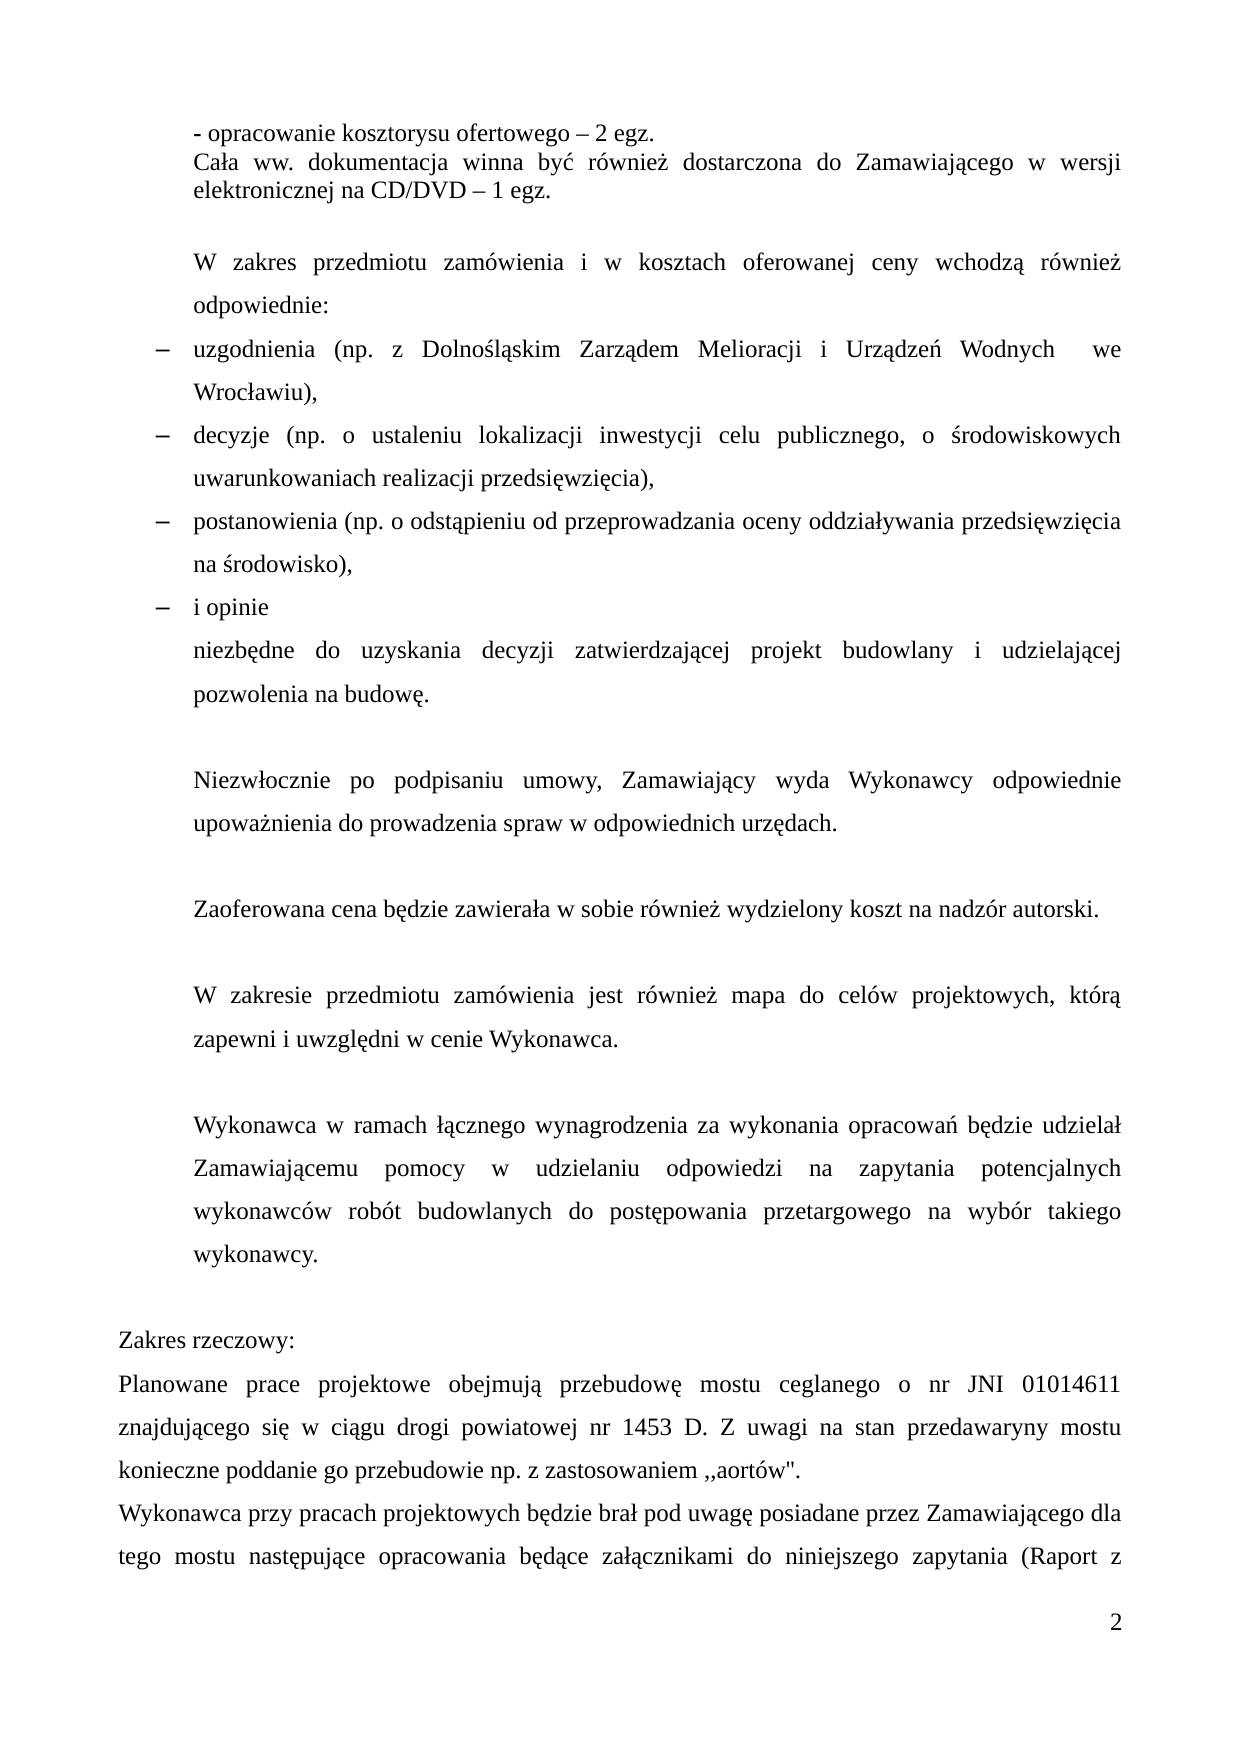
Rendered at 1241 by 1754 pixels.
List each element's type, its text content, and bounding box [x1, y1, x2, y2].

list Wykonawca w ramach łącznego wynagrodzenia za wykonania opracowań będzie udzielał Zamawiającemu pomocy w udzielaniu odpowiedzi na zapytania potencjalnych wykonawców robót budowlanych do postępowania przetargowego na wybór takiego wykonawcy. [156, 1110, 1122, 1268]
list decyzje (np. o ustaleniu lokalizacji inwestycji celu publicznego, o środowiskowych uwarunkowaniach realizacji przedsięwzięcia), [156, 420, 1122, 492]
list W zakresie przedmiotu zamówienia jest również mapa do celów projektowych, którą zapewni i uwzględni w cenie Wykonawca. [156, 981, 1122, 1052]
list Zaoferowana cena będzie zawierała w sobie również wydzielony koszt na nadzór autorski. [156, 894, 1122, 923]
list - opracowanie kosztorysu ofertowego – 2 egz. [156, 118, 1122, 147]
list uzgodnienia (np. z Dolnośląskim Zarządem Melioracji i Urządzeń Wodnych we Wrocławiu), [156, 334, 1122, 406]
text Zakres rzeczowy: [118, 1326, 1122, 1354]
text Wykonawca przy pracach projektowych będzie brał pod uwagę posiadane przez Zamawiającego dla tego mostu następujące opracowania będące załącznikami do niniejszego zapytania (Raport z [118, 1498, 1122, 1570]
list Cała ww. dokumentacja winna być również dostarczona do Zamawiającego w wersji elektronicznej na CD/DVD – 1 egz. [156, 147, 1122, 204]
list postanowienia (np. o odstąpieniu od przeprowadzania oceny oddziaływania przedsięwzięcia na środowisko), [156, 506, 1122, 578]
list i opinie [156, 592, 1122, 621]
list niezbędne do uzyskania decyzji zatwierdzającej projekt budowlany i udzielającej pozwolenia na budowę. [156, 636, 1122, 707]
list W zakres przedmiotu zamówienia i w kosztach oferowanej ceny wchodzą również odpowiednie: [156, 247, 1122, 319]
text Planowane prace projektowe obejmują przebudowę mostu ceglanego o nr JNI 01014611 znajdującego się w ciągu drogi powiatowej nr 1453 D. Z uwagi na stan przedawaryny mostu konieczne poddanie go przebudowie np. z zastosowaniem ,,aortów''. [118, 1369, 1122, 1484]
list Niezwłocznie po podpisaniu umowy, Zamawiający wyda Wykonawcy odpowiednie upoważnienia do prowadzenia spraw w odpowiednich urzędach. [156, 765, 1122, 837]
